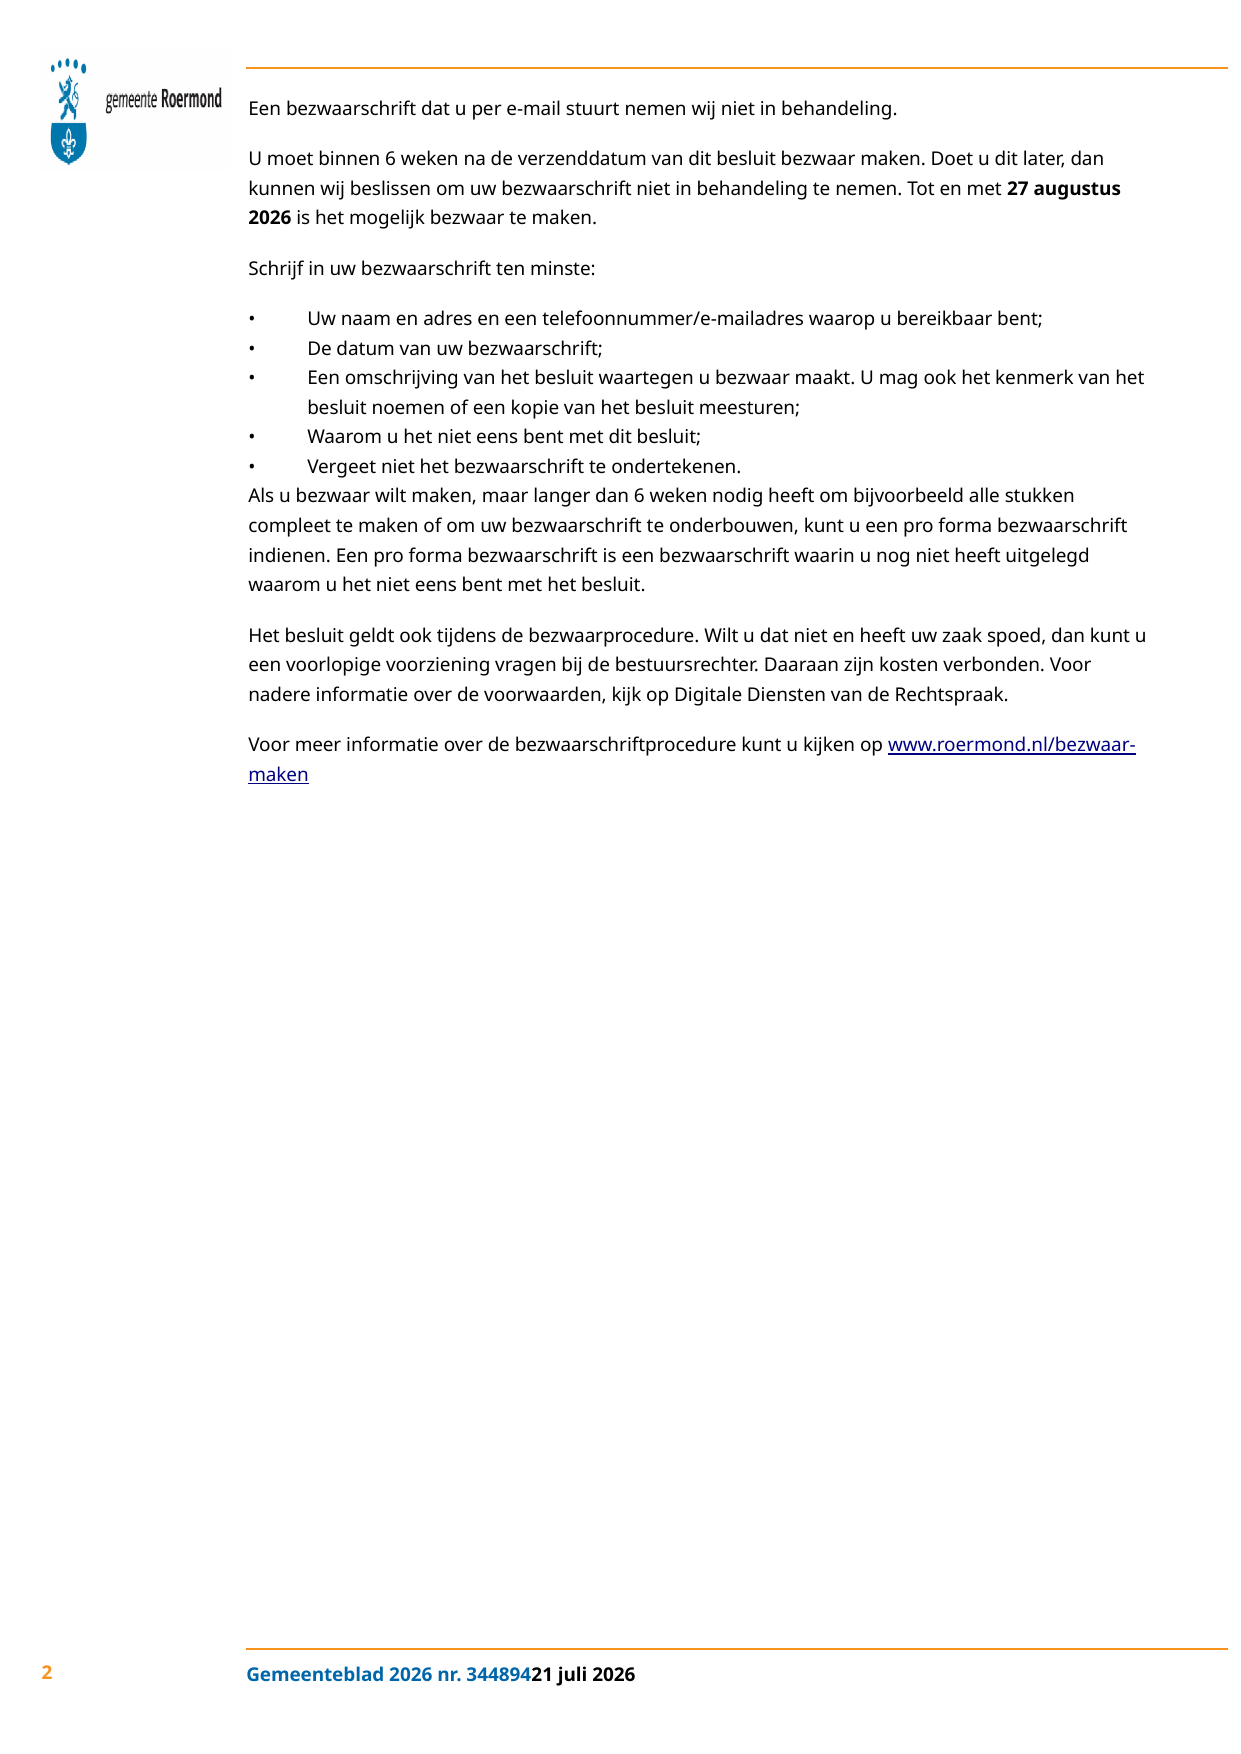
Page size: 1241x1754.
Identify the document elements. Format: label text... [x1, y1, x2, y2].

text Een bezwaarschrift dat u per e-mail stuurt nemen wij niet in behandeling. [248, 95, 1152, 121]
list Waarom u het niet eens bent met dit besluit; [248, 423, 1152, 449]
list Vergeet niet het bezwaarschrift te ondertekenen. [248, 453, 1152, 479]
text Schrijf in uw bezwaarschrift ten minste: [248, 255, 1152, 281]
picture [41, 47, 231, 172]
list Uw naam en adres en een telefoonnummer/e-mailadres waarop u bereikbaar bent; [248, 305, 1152, 331]
text U moet binnen 6 weken na de verzenddatum van dit besluit bezwaar maken. Doet u dit later, dan kunnen wij beslissen om uw bezwaarschrift niet in behandeling te nemen. Tot en met 27 augustus 2026 is het mogelijk bezwaar te maken. [248, 145, 1152, 230]
text Voor meer informatie over de bezwaarschriftprocedure kunt u kijken op www.roermond.nl/bezwaar-maken [248, 731, 1152, 787]
list De datum van uw bezwaarschrift; [248, 335, 1152, 361]
text Als u bezwaar wilt maken, maar langer dan 6 weken nodig heeft om bijvoorbeeld alle stukken compleet te maken of om uw bezwaarschrift te onderbouwen, kunt u een pro forma bezwaarschrift indienen. Een pro forma bezwaarschrift is een bezwaarschrift waarin u nog niet heeft uitgelegd waarom u het niet eens bent met het besluit. [248, 483, 1152, 597]
list Een omschrijving van het besluit waartegen u bezwaar maakt. U mag ook het kenmerk van het besluit noemen of een kopie van het besluit meesturen; [248, 364, 1152, 420]
text Het besluit geldt ook tijdens de bezwaarprocedure. Wilt u dat niet en heeft uw zaak spoed, dan kunt u een voorlopige voorziening vragen bij de bestuursrechter. Daaraan zijn kosten verbonden. Voor nadere informatie over de voorwaarden, kijk op Digitale Diensten van de Rechtspraak. [248, 622, 1152, 707]
